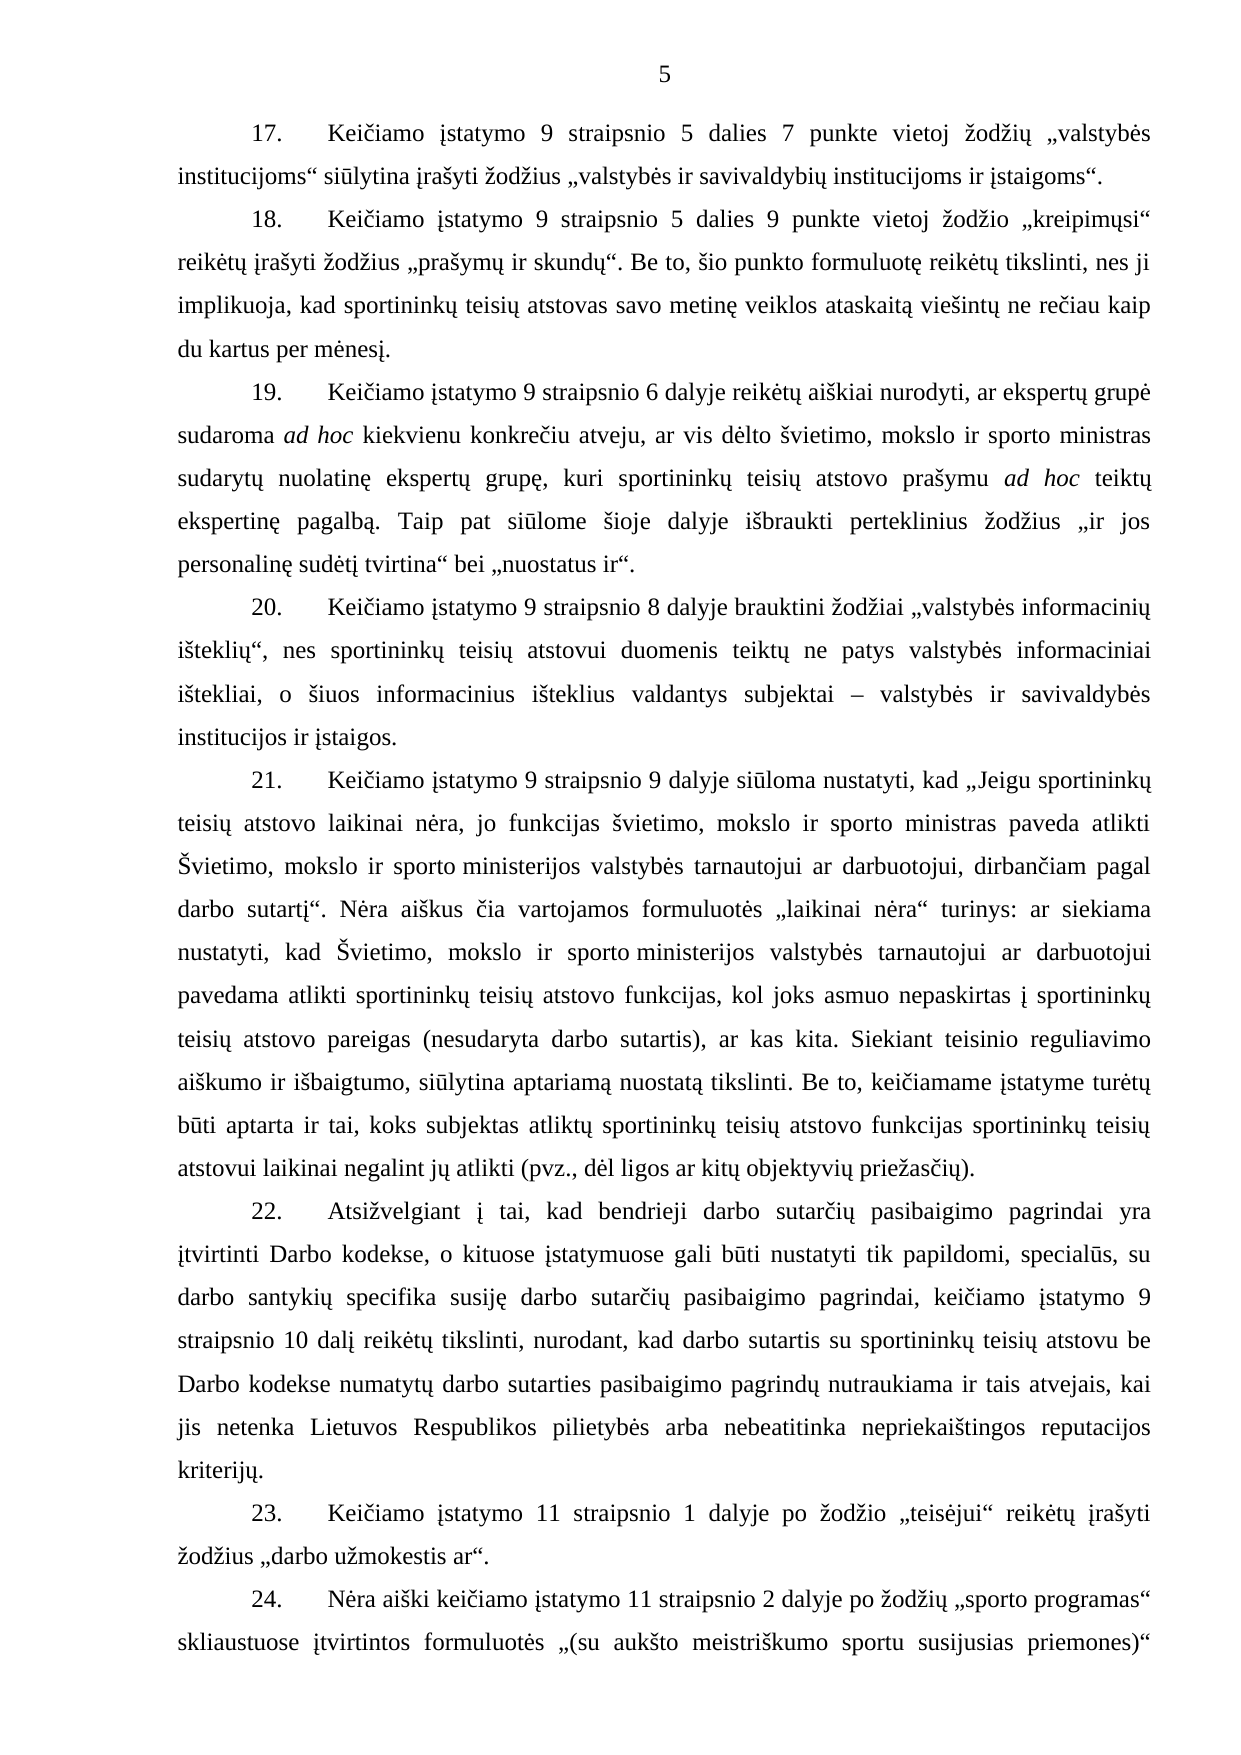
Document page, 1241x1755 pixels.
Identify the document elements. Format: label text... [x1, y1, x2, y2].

list Nėra aiški keičiamo įstatymo 11 straipsnio 2 dalyje po žodžių „sporto programas“ skliaustuose įtvirtintos formuluotės „(su aukšto meistriškumo sportu susijusias priemones)“ [177, 1584, 1152, 1656]
list Keičiamo įstatymo 9 straipsnio 8 dalyje brauktini žodžiai „valstybės informacinių išteklių“, nes sportininkų teisių atstovui duomenis teiktų ne patys valstybės informaciniai ištekliai, o šiuos informacinius išteklius valdantys subjektai – valstybės ir savivaldybės institucijos ir įstaigos. [177, 592, 1152, 751]
list Atsižvelgiant į tai, kad bendrieji darbo sutarčių pasibaigimo pagrindai yra įtvirtinti Darbo kodekse, o kituose įstatymuose gali būti nustatyti tik papildomi, specialūs, su darbo santykių specifika susiję darbo sutarčių pasibaigimo pagrindai, keičiamo įstatymo 9 straipsnio 10 dalį reikėtų tikslinti, nurodant, kad darbo sutartis su sportininkų teisių atstovu be Darbo kodekse numatytų darbo sutarties pasibaigimo pagrindų nutraukiama ir tais atvejais, kai jis netenka Lietuvos Respublikos pilietybės arba nebeatitinka nepriekaištingos reputacijos kriterijų. [177, 1196, 1152, 1484]
list Keičiamo įstatymo 9 straipsnio 6 dalyje reikėtų aiškiai nurodyti, ar ekspertų grupė sudaroma ad hoc kiekvienu konkrečiu atveju, ar vis dėlto švietimo, mokslo ir sporto ministras sudarytų nuolatinę ekspertų grupę, kuri sportininkų teisių atstovo prašymu ad hoc teiktų ekspertinę pagalbą. Taip pat siūlome šioje dalyje išbraukti perteklinius žodžius „ir jos personalinę sudėtį tvirtina“ bei „nuostatus ir“. [177, 377, 1152, 578]
list Keičiamo įstatymo 9 straipsnio 9 dalyje siūloma nustatyti, kad „Jeigu sportininkų teisių atstovo laikinai nėra, jo funkcijas švietimo, mokslo ir sporto ministras paveda atlikti Švietimo, mokslo ir sporto ministerijos valstybės tarnautojui ar darbuotojui, dirbančiam pagal darbo sutartį“. Nėra aiškus čia vartojamos formuluotės „laikinai nėra“ turinys: ar siekiama nustatyti, kad Švietimo, mokslo ir sporto ministerijos valstybės tarnautojui ar darbuotojui pavedama atlikti sportininkų teisių atstovo funkcijas, kol joks asmuo nepaskirtas į sportininkų teisių atstovo pareigas (nesudaryta darbo sutartis), ar kas kita. Siekiant teisinio reguliavimo aiškumo ir išbaigtumo, siūlytina aptariamą nuostatą tikslinti. Be to, keičiamame įstatyme turėtų būti aptarta ir tai, koks subjektas atliktų sportininkų teisių atstovo funkcijas sportininkų teisių atstovui laikinai negalint jų atlikti (pvz., dėl ligos ar kitų objektyvių priežasčių). [177, 765, 1152, 1182]
list Keičiamo įstatymo 9 straipsnio 5 dalies 7 punkte vietoj žodžių „valstybės institucijoms“ siūlytina įrašyti žodžius „valstybės ir savivaldybių institucijoms ir įstaigoms“. [177, 118, 1152, 190]
list Keičiamo įstatymo 9 straipsnio 5 dalies 9 punkte vietoj žodžio „kreipimųsi“ reikėtų įrašyti žodžius „prašymų ir skundų“. Be to, šio punkto formuluotę reikėtų tikslinti, nes ji implikuoja, kad sportininkų teisių atstovas savo metinę veiklos ataskaitą viešintų ne rečiau kaip du kartus per mėnesį. [177, 204, 1152, 362]
list Keičiamo įstatymo 11 straipsnio 1 dalyje po žodžio „teisėjui“ reikėtų įrašyti žodžius „darbo užmokestis ar“. [177, 1498, 1152, 1570]
